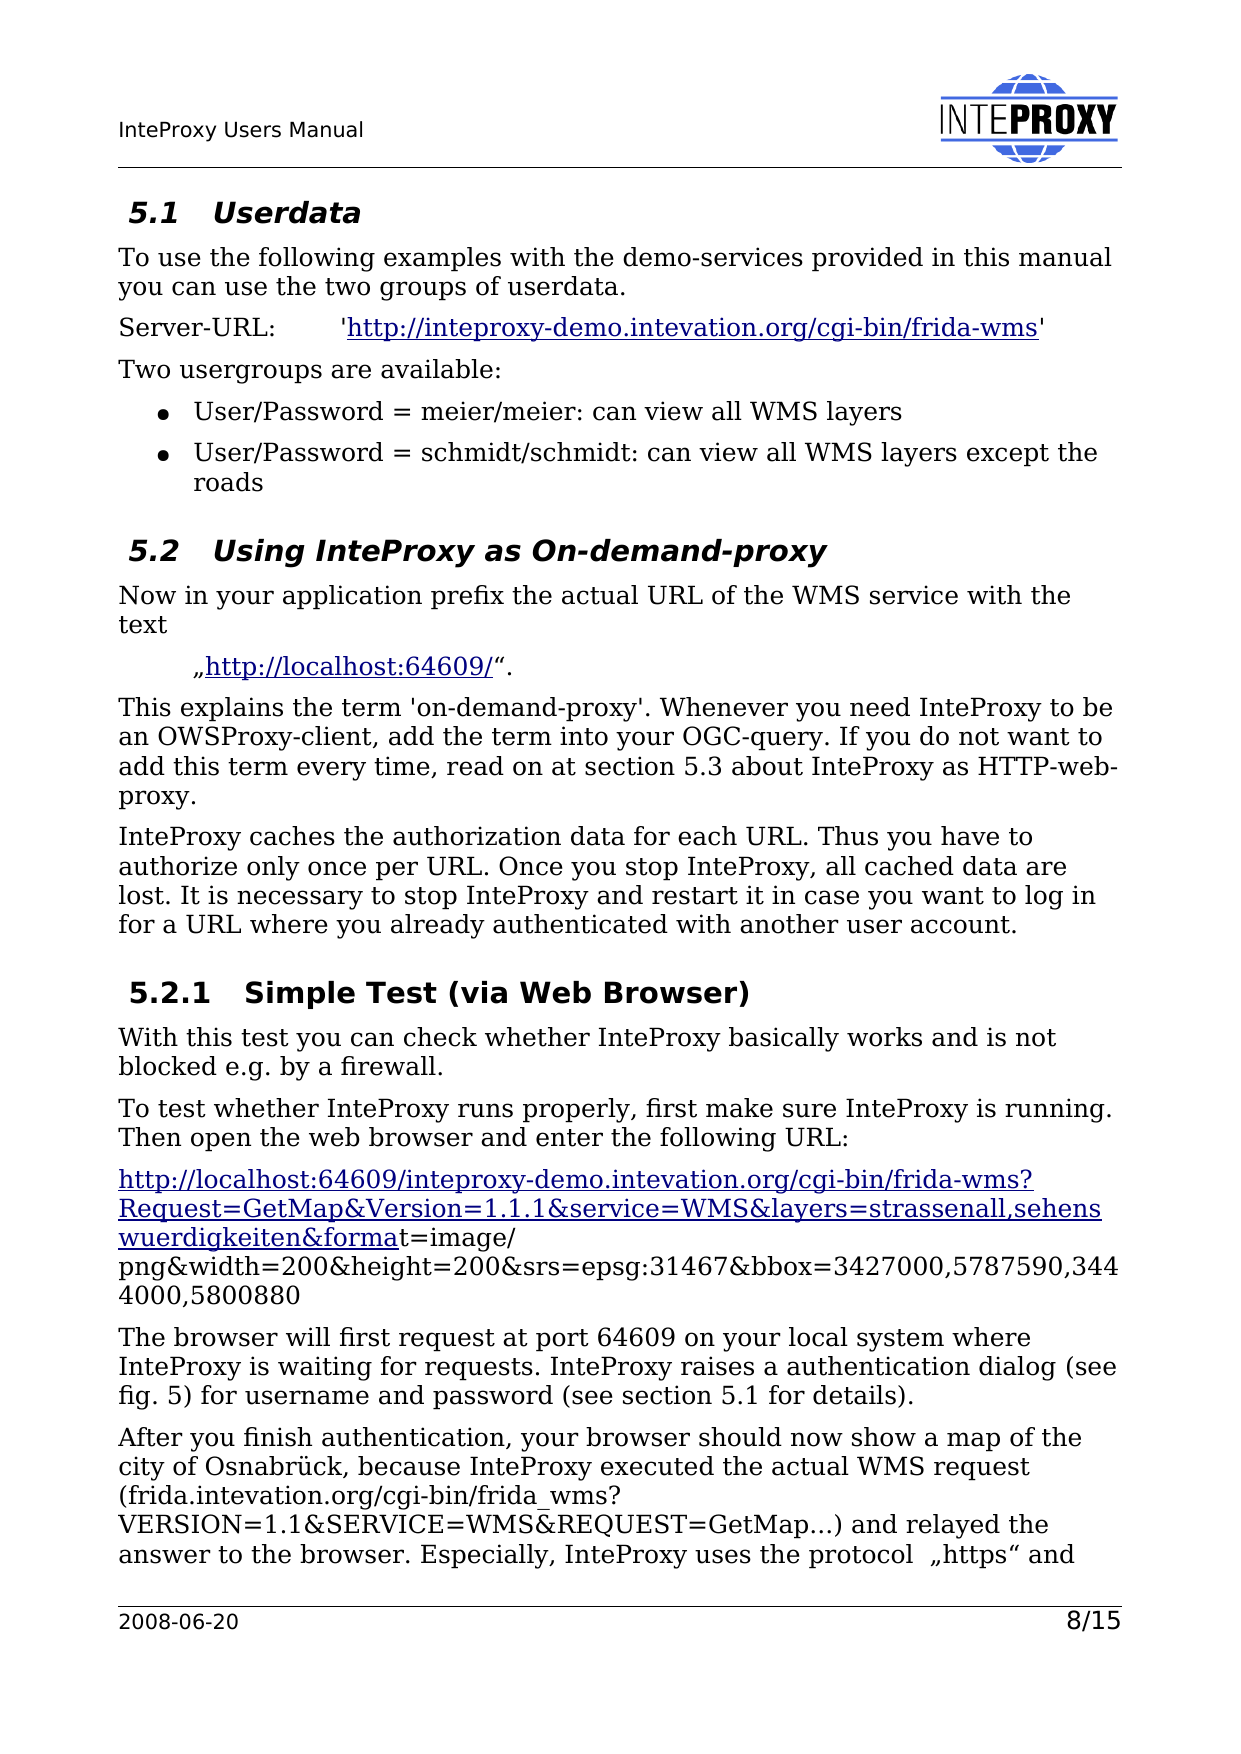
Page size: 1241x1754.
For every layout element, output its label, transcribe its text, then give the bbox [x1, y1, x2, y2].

text Server-URL: 'http://inteproxy-demo.intevation.org/cgi-bin/frida-wms' [118, 313, 1122, 343]
text The browser will first request at port 64609 on your local system where InteProxy is waiting for requests. InteProxy raises a authentication dialog (see fig. 5) for username and password (see section 5.1 for details). [118, 1323, 1122, 1411]
list User/Password = schmidt/schmidt: can view all WMS layers except the roads [156, 438, 1122, 497]
text This explains the term 'on-demand-proxy'. Whenever you need InteProxy to be an OWSProxy-client, add the term into your OGC-query. If you do not want to add this term every time, read on at section 5.3 about InteProxy as HTTP-web-proxy. [118, 693, 1122, 810]
text To use the following examples with the demo-services provided in this manual you can use the two groups of userdata. [118, 243, 1122, 301]
subtitle Using InteProxy as On-demand-proxy [118, 534, 1122, 568]
list User/Password = meier/meier: can view all WMS layers [156, 397, 1122, 426]
text Now in your application prefix the actual URL of the WMS service with the text [118, 581, 1122, 639]
subtitle Simple Test (via Web Browser) [118, 977, 1122, 1011]
text http://localhost:64609/inteproxy-demo.intevation.org/cgi-bin/frida-wms?Request=GetMap&Version=1.1.1&service=WMS&layers=strassenall,sehenswuerdigkeiten&format=image/png&width=200&height=200&srs=epsg:31467&bbox=3427000,5787590,3444000,5800880 [118, 1165, 1122, 1311]
text „http://localhost:64609/“. [118, 652, 1122, 681]
text Two usergroups are available: [118, 355, 1122, 384]
text After you finish authentication, your browser should now show a map of the city of Osnabrück, because InteProxy executed the actual WMS request (frida.intevation.org/cgi-bin/frida_wms?VERSION=1.1&SERVICE=WMS&REQUEST=GetMap...) and relayed the answer to the browser. Especially, InteProxy uses the protocol „https“ and [118, 1423, 1122, 1569]
text To test whether InteProxy runs properly, first make sure InteProxy is running. Then open the web browser and enter the following URL: [118, 1094, 1122, 1152]
text InteProxy caches the authorization data for each URL. Thus you have to authorize only once per URL. Once you stop InteProxy, all cached data are lost. It is necessary to stop InteProxy and restart it in case you want to log in for a URL where you already authenticated with another user account. [118, 822, 1122, 939]
picture [940, 74, 1118, 163]
subtitle Userdata [118, 196, 1122, 230]
text With this test you can check whether InteProxy basically works and is not blocked e.g. by a firewall. [118, 1023, 1122, 1081]
